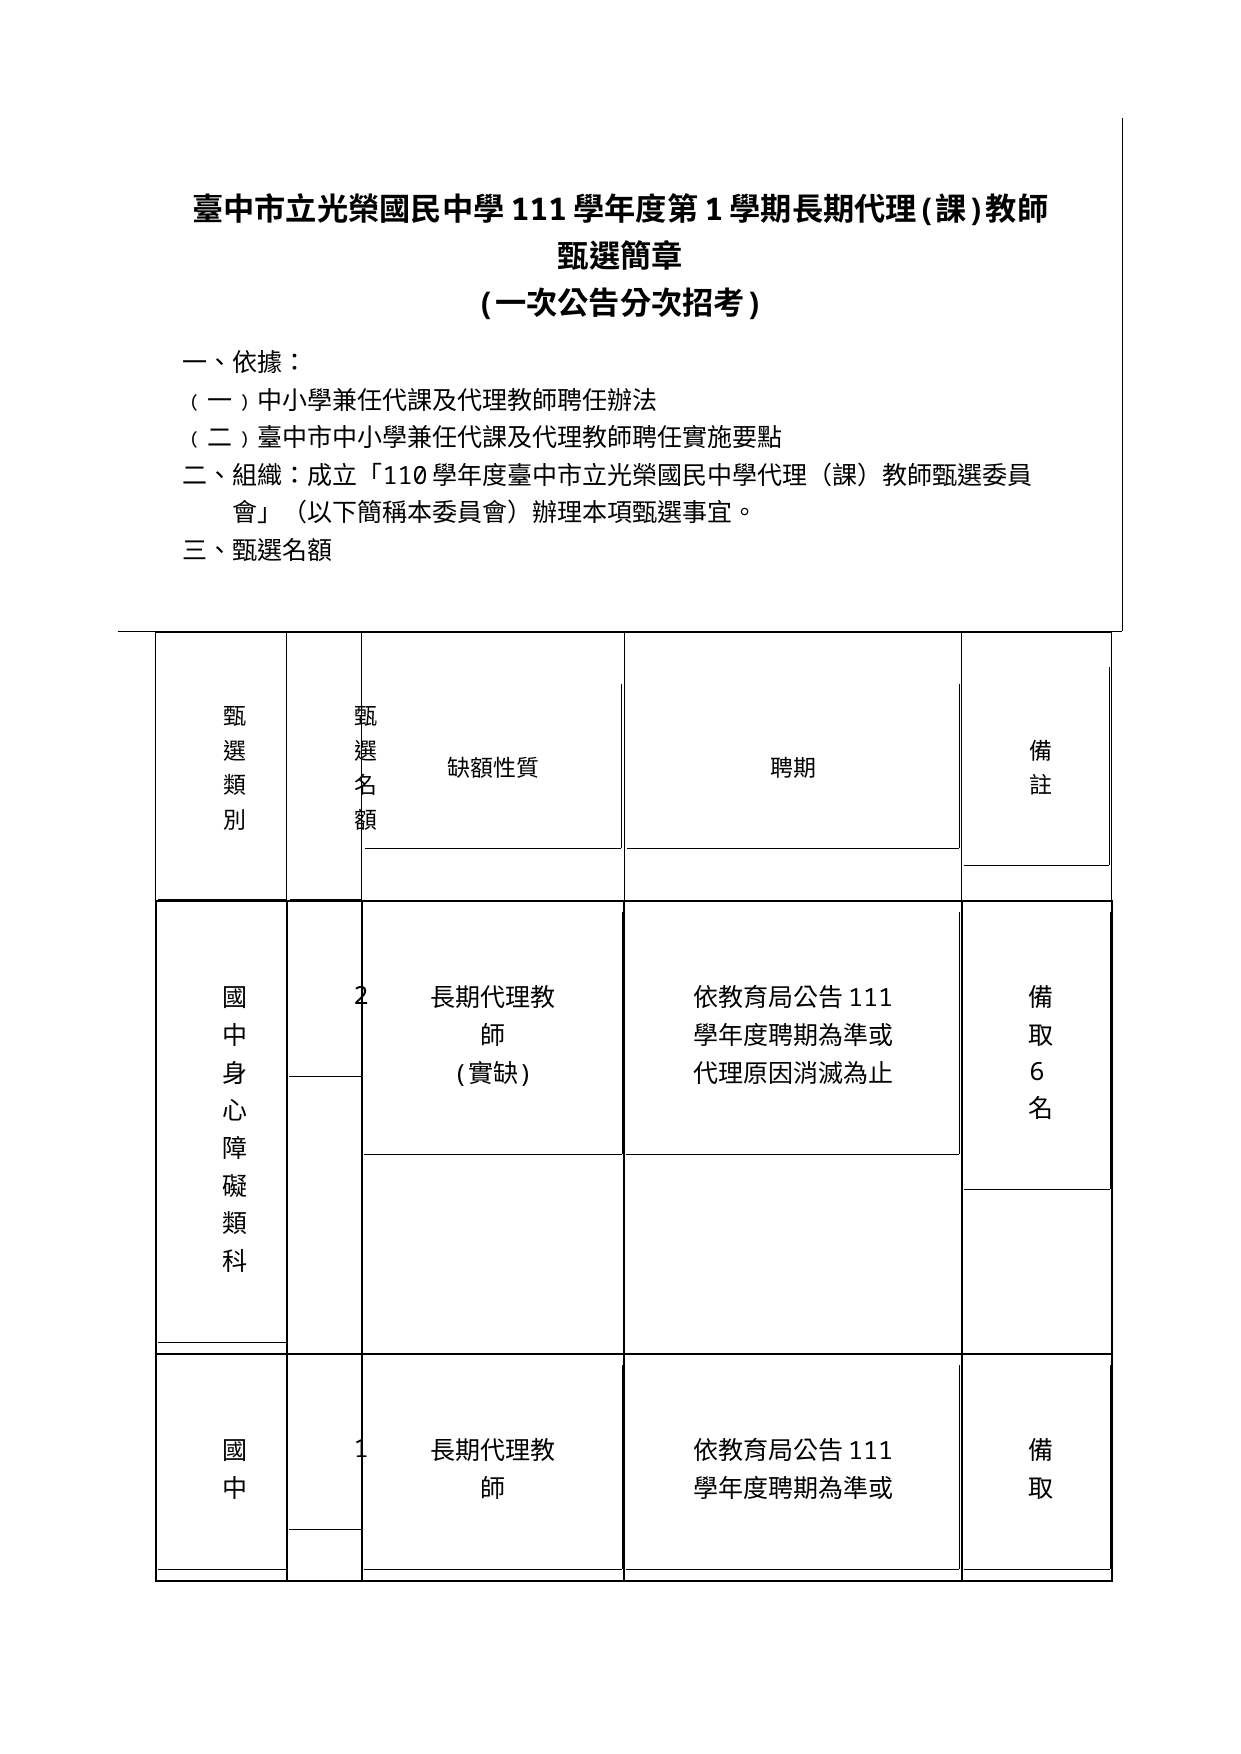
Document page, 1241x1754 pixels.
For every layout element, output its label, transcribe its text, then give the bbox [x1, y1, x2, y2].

table_cell 1 [288, 1355, 361, 1580]
table_header 聘期 [625, 633, 961, 899]
subtitle ﹙二﹚臺中市中小學兼任代課及代理教師聘任實施要點 [118, 416, 1122, 454]
subtitle 一、依據： [118, 277, 1122, 379]
table_cell 依教育局公告111學年度聘期為準或代理原因消滅為止 [625, 902, 961, 1352]
table_cell 備取6名 [963, 902, 1111, 1352]
table_cell 國中 [157, 1355, 286, 1580]
table_cell 2 [288, 902, 361, 1352]
subtitle 三、甄選名額 [118, 529, 1122, 631]
subtitle ﹙一﹚中小學兼任代課及代理教師聘任辦法 [118, 379, 1122, 416]
table_cell 長期代理教師 (實缺) [363, 902, 623, 1352]
table_cell 依教育局公告111學年度聘期為準或 [625, 1355, 961, 1580]
table_header 甄選名額 [287, 633, 361, 899]
subtitle 臺中市立光榮國民中學111學年度第1學期長期代理(課)教師甄選簡章 [118, 118, 1122, 277]
table_header 缺額性質 [362, 633, 624, 899]
table_header 甄選類別 [156, 633, 286, 899]
subtitle 二、組織：成立「110學年度臺中市立光榮國民中學代理（課）教師甄選委員會」（以下簡稱本委員會）辦理本項甄選事宜。 [118, 454, 1122, 529]
table_cell 長期代理教師 (侍親留停實缺) [363, 1355, 623, 1580]
table_cell 國中身心障礙類科 [157, 902, 286, 1352]
table_cell 備取 [963, 1355, 1111, 1580]
table_header 備註 [962, 633, 1111, 899]
